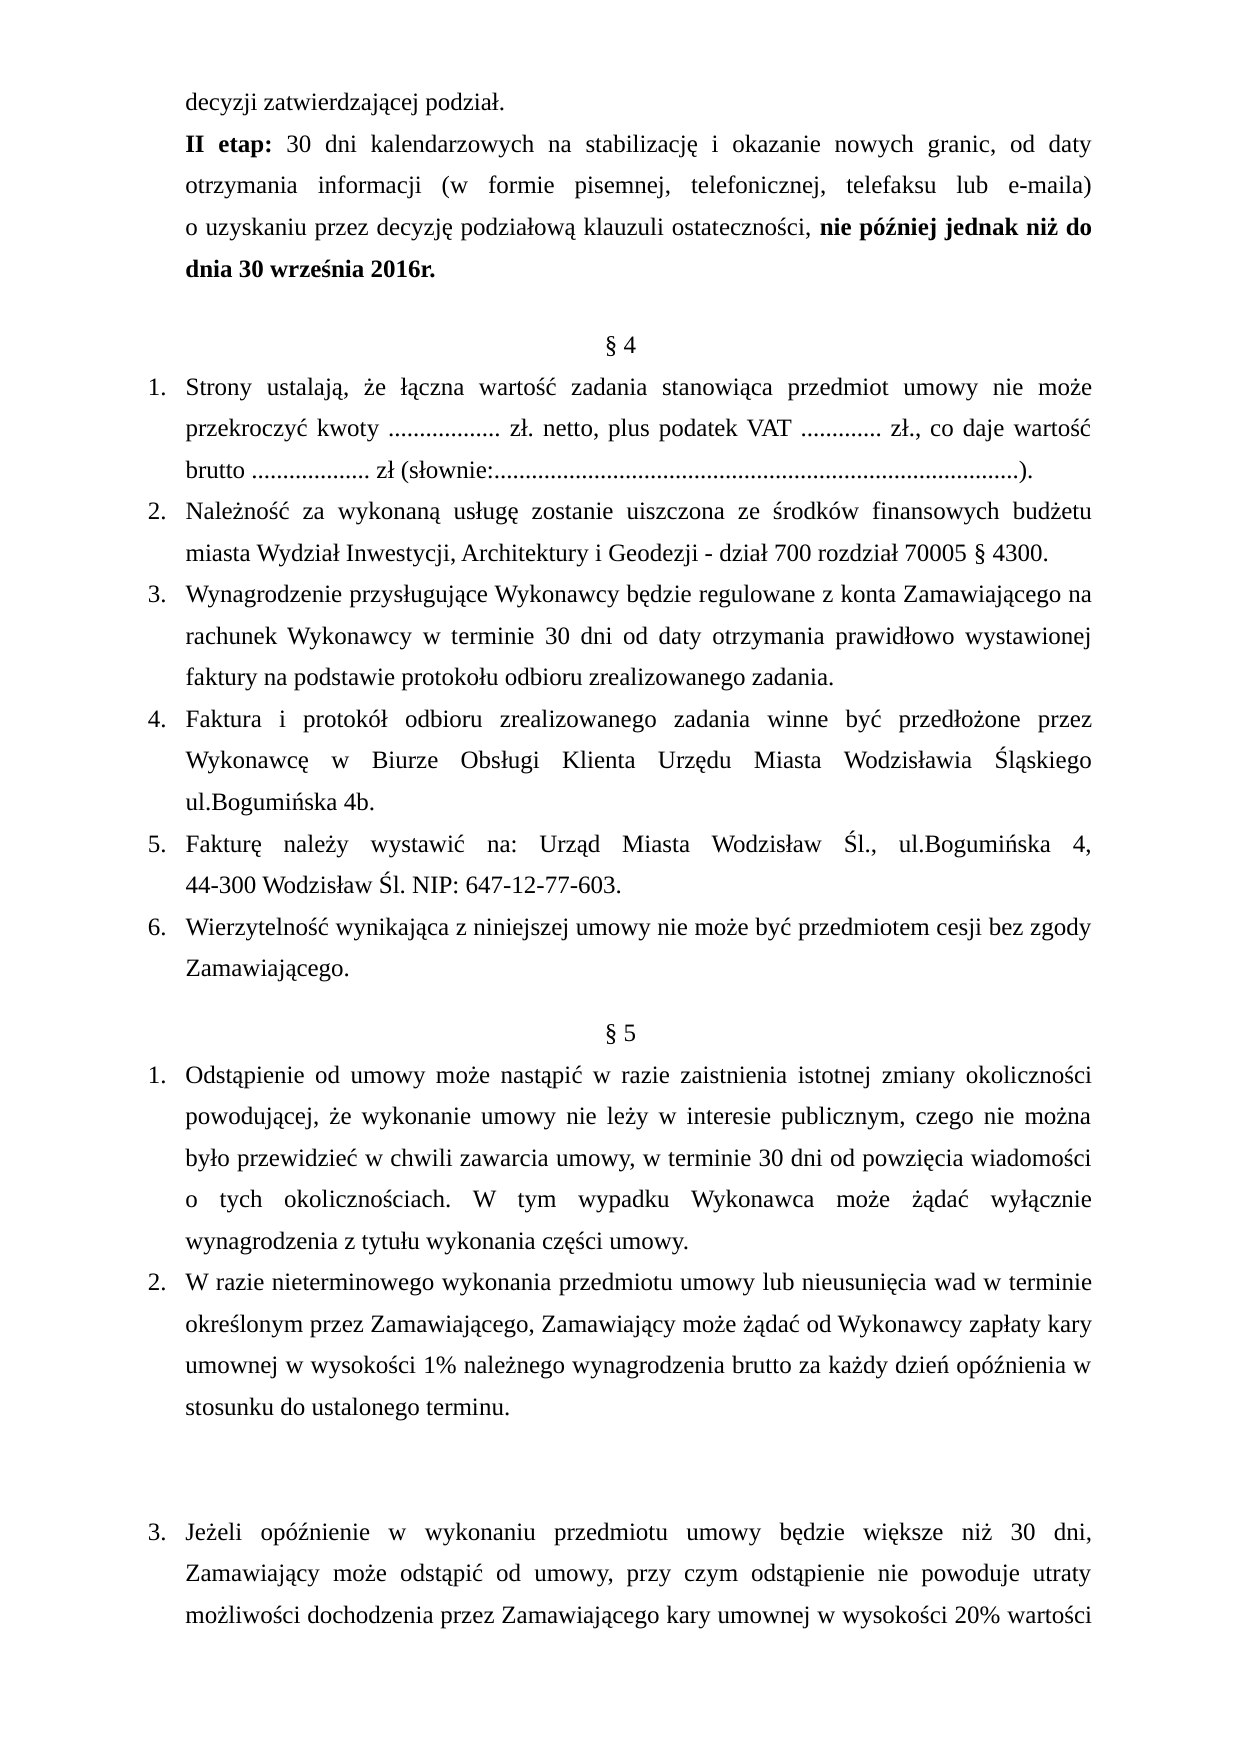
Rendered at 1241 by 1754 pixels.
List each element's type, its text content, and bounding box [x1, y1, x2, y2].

list Odstąpienie od umowy może nastąpić w razie zaistnienia istotnej zmiany okoliczności powodującej, że wykonanie umowy nie leży w interesie publicznym, czego nie można było przewidzieć w chwili zawarcia umowy, w terminie 30 dni od powzięcia wiadomości o tych okolicznościach. W tym wypadku Wykonawca może żądać wyłącznie wynagrodzenia z tytułu wykonania części umowy. [148, 1061, 1093, 1255]
list Należność za wykonaną usługę zostanie uiszczona ze środków finansowych budżetu miasta Wydział Inwestycji, Architektury i Geodezji - dział 700 rozdział 70005 § 4300. [148, 497, 1093, 567]
list Jeżeli opóźnienie w wykonaniu przedmiotu umowy będzie większe niż 30 dni, Zamawiający może odstąpić od umowy, przy czym odstąpienie nie powoduje utraty możliwości dochodzenia przez Zamawiającego kary umownej w wysokości 20% wartości [148, 1518, 1093, 1629]
list decyzji zatwierdzającej podział. [148, 88, 1093, 116]
list W razie nieterminowego wykonania przedmiotu umowy lub nieusunięcia wad w terminie określonym przez Zamawiającego, Zamawiający może żądać od Wykonawcy zapłaty kary umownej w wysokości 1% należnego wynagrodzenia brutto za każdy dzień opóźnienia w stosunku do ustalonego terminu. [148, 1268, 1093, 1421]
text § 4 [148, 331, 1093, 359]
list Wierzytelność wynikająca z niniejszej umowy nie może być przedmiotem cesji bez zgody Zamawiającego. [148, 913, 1093, 982]
list Strony ustalają, że łączna wartość zadania stanowiąca przedmiot umowy nie może przekroczyć kwoty .................. zł. netto, plus podatek VAT ............. zł., co daje wartość brutto ................... zł (słownie:....................................................................................). [148, 373, 1093, 483]
list Faktura i protokół odbioru zrealizowanego zadania winne być przedłożone przez Wykonawcę w Biurze Obsługi Klienta Urzędu Miasta Wodzisławia Śląskiego ul.Bogumińska 4b. [148, 705, 1093, 816]
text § 5 [148, 1019, 1093, 1047]
list Wynagrodzenie przysługujące Wykonawcy będzie regulowane z konta Zamawiającego na rachunek Wykonawcy w terminie 30 dni od daty otrzymania prawidłowo wystawionej faktury na podstawie protokołu odbioru zrealizowanego zadania. [148, 580, 1093, 691]
list II etap: 30 dni kalendarzowych na stabilizację i okazanie nowych granic, od daty otrzymania informacji (w formie pisemnej, telefonicznej, telefaksu lub e-maila) o uzyskaniu przez decyzję podziałową klauzuli ostateczności, nie później jednak niż do dnia 30 września 2016r. [148, 130, 1093, 282]
list Fakturę należy wystawić na: Urząd Miasta Wodzisław Śl., ul.Bogumińska 4, 44-300 Wodzisław Śl. NIP: 647-12-77-603. [148, 830, 1093, 899]
